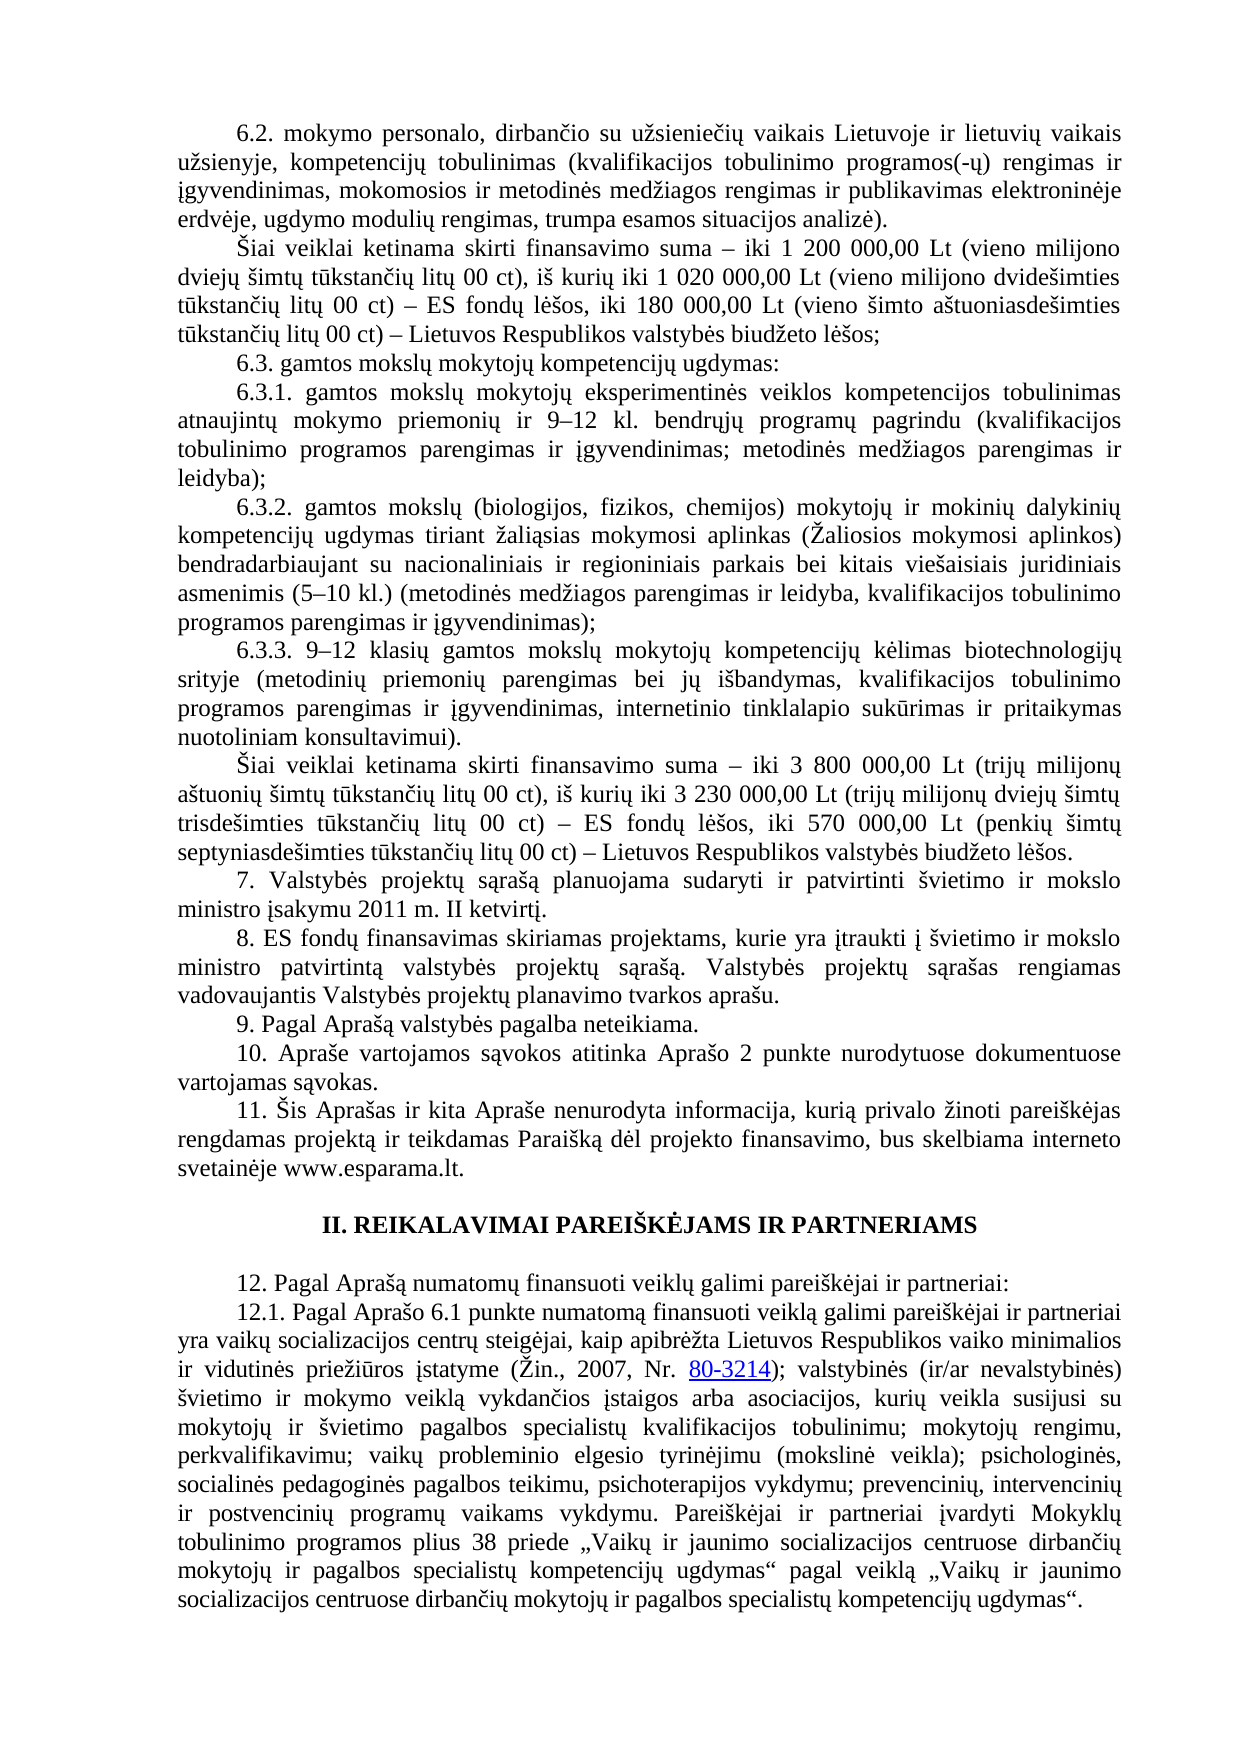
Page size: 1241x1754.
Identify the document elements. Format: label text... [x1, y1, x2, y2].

text Šiai veiklai ketinama skirti finansavimo suma – iki 1 200 000,00 Lt (vieno milijono dviejų šimtų tūkstančių litų 00 ct), iš kurių iki 1 020 000,00 Lt (vieno milijono dvidešimties tūkstančių litų 00 ct) – ES fondų lėšos, iki 180 000,00 Lt (vieno šimto aštuoniasdešimties tūkstančių litų 00 ct) – Lietuvos Respublikos valstybės biudžeto lėšos; [177, 233, 1122, 348]
text 6.3.1. gamtos mokslų mokytojų eksperimentinės veiklos kompetencijos tobulinimas atnaujintų mokymo priemonių ir 9–12 kl. bendrųjų programų pagrindu (kvalifikacijos tobulinimo programos parengimas ir įgyvendinimas; metodinės medžiagos parengimas ir leidyba); [177, 377, 1122, 492]
text 6.3. gamtos mokslų mokytojų kompetencijų ugdymas: [177, 348, 1122, 377]
text II. REIKALAVIMAI PAREIŠKĖJAMS IR PARTNERIAMS [177, 1211, 1122, 1239]
text 10. Apraše vartojamos sąvokos atitinka Aprašo 2 punkte nurodytuose dokumentuose vartojamas sąvokas. [177, 1038, 1122, 1096]
text 7. Valstybės projektų sąrašą planuojama sudaryti ir patvirtinti švietimo ir mokslo ministro įsakymu 2011 m. II ketvirtį. [177, 866, 1122, 923]
text 12.1. Pagal Aprašo 6.1 punkte numatomą finansuoti veiklą galimi pareiškėjai ir partneriai yra vaikų socializacijos centrų steigėjai, kaip apibrėžta Lietuvos Respublikos vaiko minimalios ir vidutinės priežiūros įstatyme (Žin., 2007, Nr. 80-3214); valstybinės (ir/ar nevalstybinės) švietimo ir mokymo veiklą vykdančios įstaigos arba asociacijos, kurių veikla susijusi su mokytojų ir švietimo pagalbos specialistų kvalifikacijos tobulinimu; mokytojų rengimu, perkvalifikavimu; vaikų probleminio elgesio tyrinėjimu (mokslinė veikla); psichologinės, socialinės pedagoginės pagalbos teikimu, psichoterapijos vykdymu; prevencinių, intervencinių ir postvencinių programų vaikams vykdymu. Pareiškėjai ir partneriai įvardyti Mokyklų tobulinimo programos plius 38 priede „Vaikų ir jaunimo socializacijos centruose dirbančių mokytojų ir pagalbos specialistų kompetencijų ugdymas“ pagal veiklą „Vaikų ir jaunimo socializacijos centruose dirbančių mokytojų ir pagalbos specialistų kompetencijų ugdymas“. [177, 1297, 1122, 1613]
text 12. Pagal Aprašą numatomų finansuoti veiklų galimi pareiškėjai ir partneriai: [177, 1268, 1122, 1297]
text 8. ES fondų finansavimas skiriamas projektams, kurie yra įtraukti į švietimo ir mokslo ministro patvirtintą valstybės projektų sąrašą. Valstybės projektų sąrašas rengiamas vadovaujantis Valstybės projektų planavimo tvarkos aprašu. [177, 923, 1122, 1009]
text 6.3.2. gamtos mokslų (biologijos, fizikos, chemijos) mokytojų ir mokinių dalykinių kompetencijų ugdymas tiriant žaliąsias mokymosi aplinkas (Žaliosios mokymosi aplinkos) bendradarbiaujant su nacionaliniais ir regioniniais parkais bei kitais viešaisiais juridiniais asmenimis (5–10 kl.) (metodinės medžiagos parengimas ir leidyba, kvalifikacijos tobulinimo programos parengimas ir įgyvendinimas); [177, 492, 1122, 636]
text 6.3.3. 9–12 klasių gamtos mokslų mokytojų kompetencijų kėlimas biotechnologijų srityje (metodinių priemonių parengimas bei jų išbandymas, kvalifikacijos tobulinimo programos parengimas ir įgyvendinimas, internetinio tinklalapio sukūrimas ir pritaikymas nuotoliniam konsultavimui). [177, 636, 1122, 751]
text 9. Pagal Aprašą valstybės pagalba neteikiama. [177, 1009, 1122, 1038]
text 11. Šis Aprašas ir kita Apraše nenurodyta informacija, kurią privalo žinoti pareiškėjas rengdamas projektą ir teikdamas Paraišką dėl projekto finansavimo, bus skelbiama interneto svetainėje www.esparama.lt. [177, 1096, 1122, 1182]
text Šiai veiklai ketinama skirti finansavimo suma – iki 3 800 000,00 Lt (trijų milijonų aštuonių šimtų tūkstančių litų 00 ct), iš kurių iki 3 230 000,00 Lt (trijų milijonų dviejų šimtų trisdešimties tūkstančių litų 00 ct) – ES fondų lėšos, iki 570 000,00 Lt (penkių šimtų septyniasdešimties tūkstančių litų 00 ct) – Lietuvos Respublikos valstybės biudžeto lėšos. [177, 751, 1122, 866]
text 6.2. mokymo personalo, dirbančio su užsieniečių vaikais Lietuvoje ir lietuvių vaikais užsienyje, kompetencijų tobulinimas (kvalifikacijos tobulinimo programos(-ų) rengimas ir įgyvendinimas, mokomosios ir metodinės medžiagos rengimas ir publikavimas elektroninėje erdvėje, ugdymo modulių rengimas, trumpa esamos situacijos analizė). [177, 118, 1122, 233]
